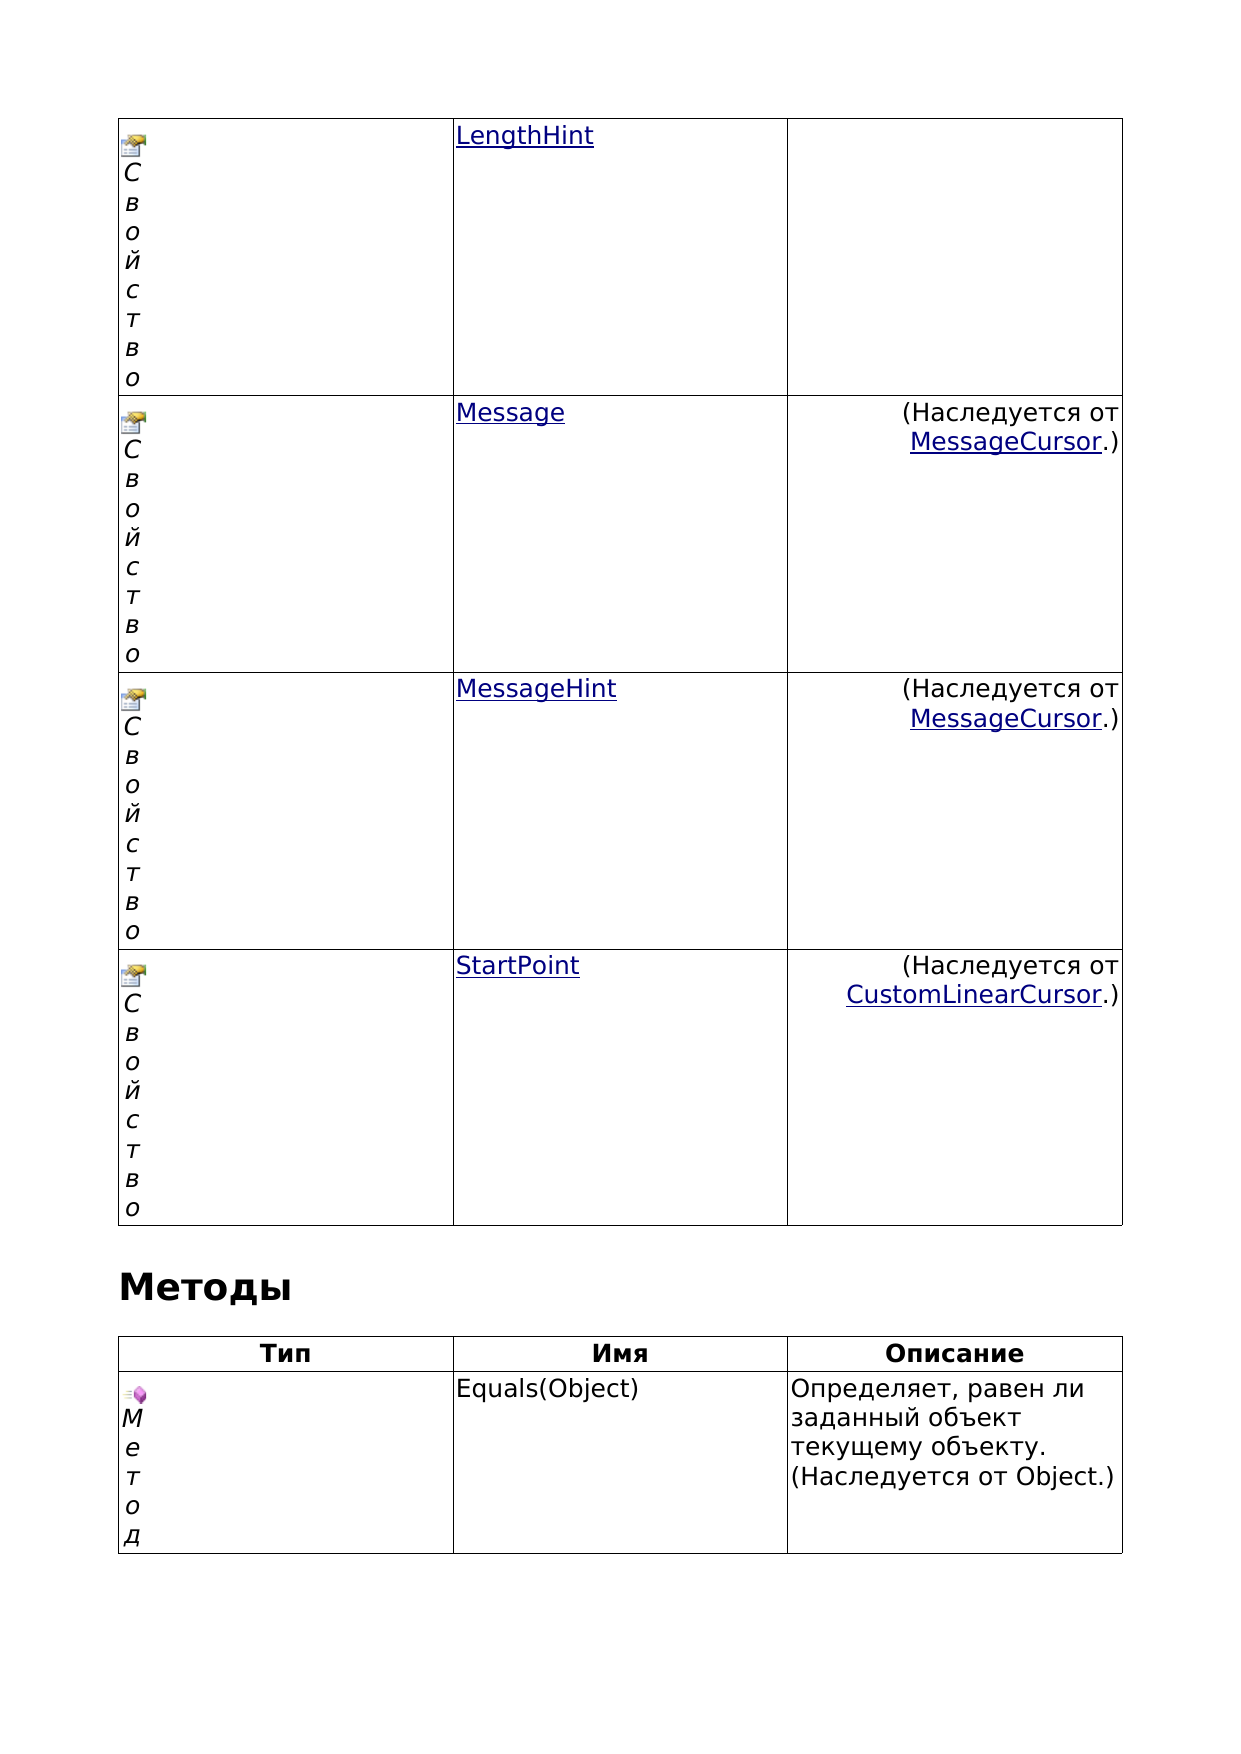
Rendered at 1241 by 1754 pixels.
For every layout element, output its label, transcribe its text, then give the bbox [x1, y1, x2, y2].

table_cell (Наследуется от MessageCursor.) [788, 673, 1122, 948]
table_cell [119, 119, 453, 395]
table_cell Message [454, 396, 787, 672]
table_cell [788, 119, 1122, 395]
table_cell (Наследуется от MessageCursor.) [788, 396, 1122, 672]
table_cell Equals(Object) [454, 1372, 787, 1553]
picture [121, 687, 147, 713]
table_cell [119, 950, 453, 1225]
picture [121, 410, 147, 436]
table_cell [119, 673, 453, 948]
subtitle Методы [118, 1265, 1122, 1309]
table_cell Определяет, равен ли заданный объект текущему объекту. (Наследуется от Object.) [788, 1372, 1122, 1553]
table_cell StartPoint [454, 950, 787, 1225]
table_cell MessageHint [454, 673, 787, 948]
table_header Имя [454, 1337, 787, 1371]
picture [121, 133, 147, 159]
picture [121, 1386, 147, 1404]
table_cell LengthHint [454, 119, 787, 395]
table_cell [119, 396, 453, 672]
table_header Тип [119, 1337, 453, 1371]
table_cell [119, 1372, 453, 1553]
table_cell (Наследуется от CustomLinearCursor.) [788, 950, 1122, 1225]
table_header Описание [788, 1337, 1122, 1371]
picture [121, 963, 147, 989]
